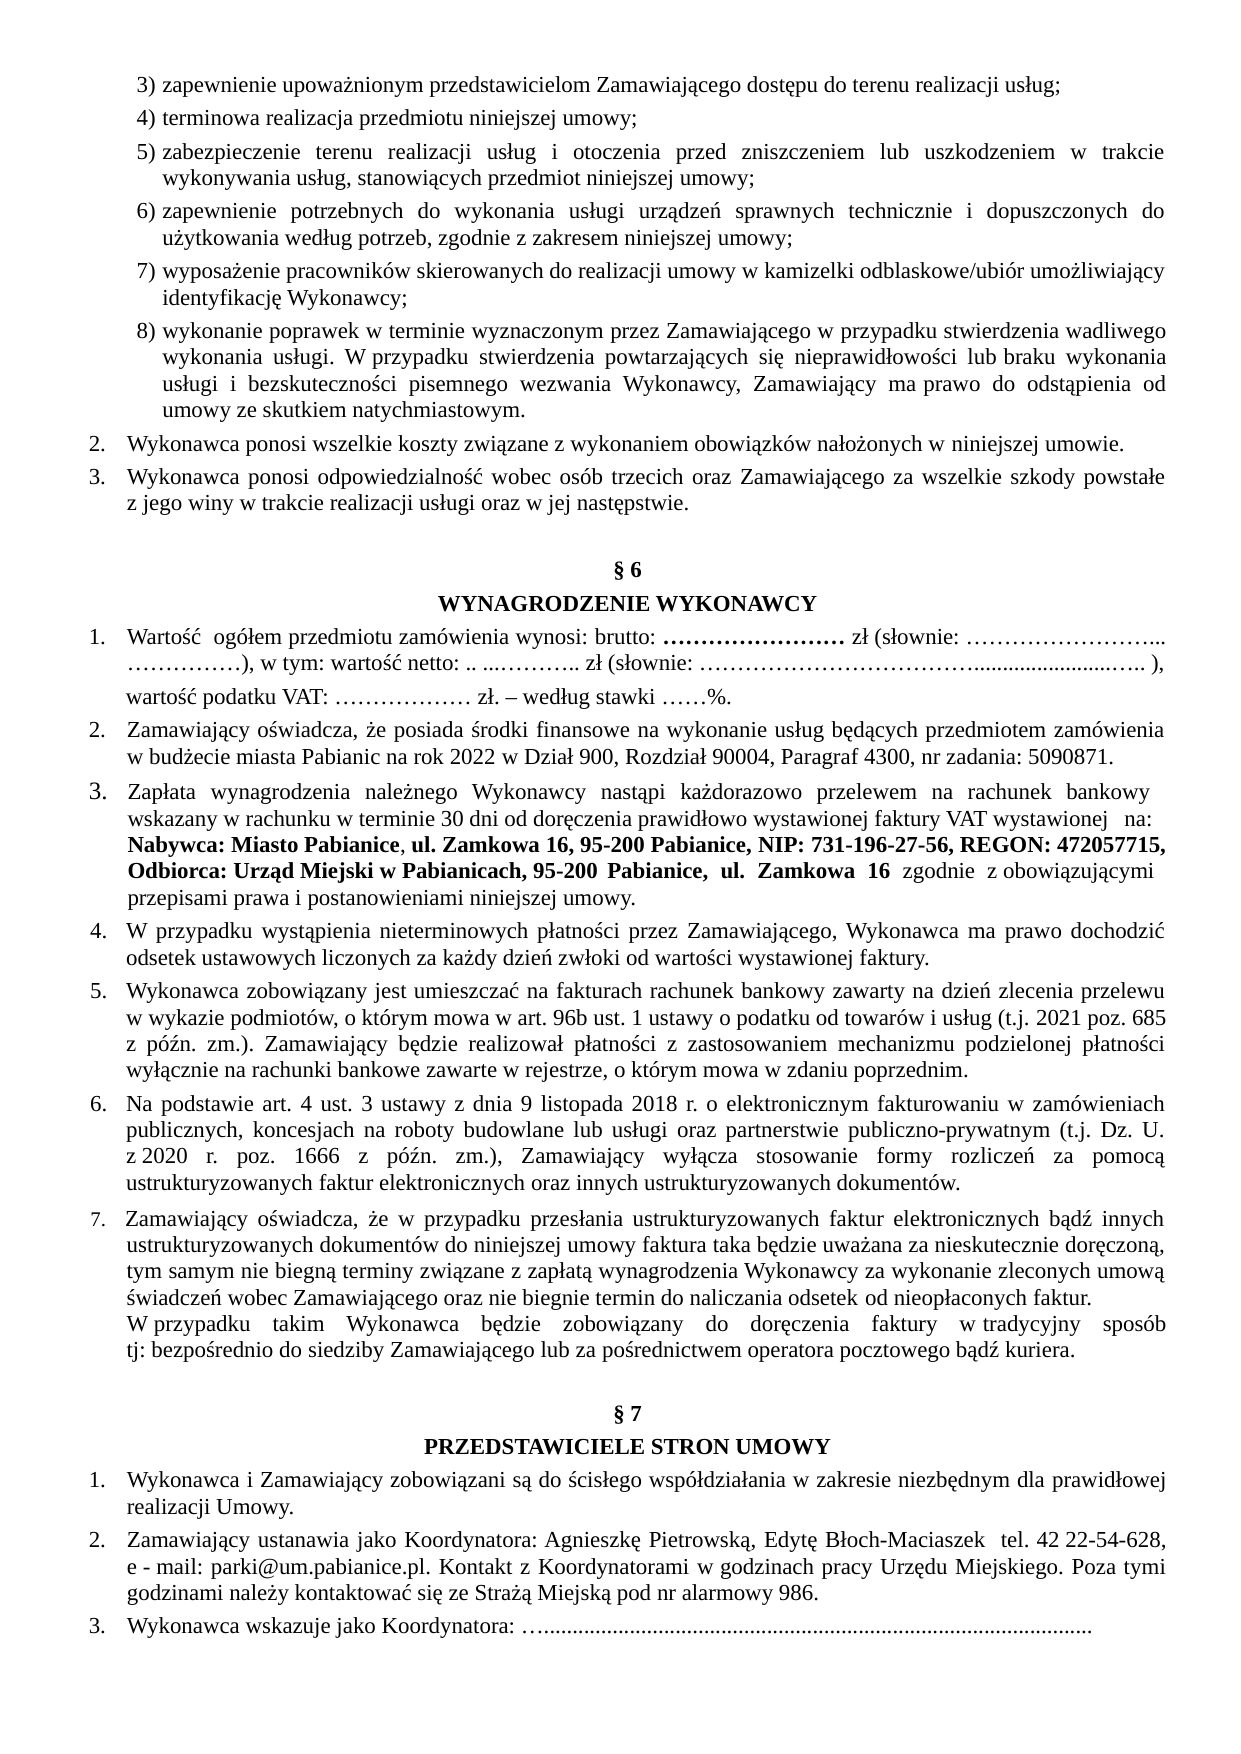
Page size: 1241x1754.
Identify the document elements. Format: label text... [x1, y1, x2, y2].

text 6. Na podstawie art. 4 ust. 3 ustawy z dnia 9 listopada 2018 r. o elektronicznym fakturowaniu w zamówieniach publicznych, koncesjach na roboty budowlane lub usługi oraz partnerstwie publiczno-prywatnym (t.j. Dz. U. z 2020 r. poz. 1666 z późn. zm.), Zamawiający wyłącza stosowanie formy rozliczeń za pomocą ustrukturyzowanych faktur elektronicznych oraz innych ustrukturyzowanych dokumentów. [90, 1090, 1166, 1195]
text § 7 [88, 1400, 1166, 1426]
list zapewnienie potrzebnych do wykonania usługi urządzeń sprawnych technicznie i dopuszczonych do użytkowania według potrzeb, zgodnie z zakresem niniejszej umowy; [131, 197, 1166, 250]
list Zapłata wynagrodzenia należnego Wykonawcy nastąpi każdorazowo przelewem na rachunek bankowy wskazany w rachunku w terminie 30 dni od doręczenia prawidłowo wystawionej faktury VAT wystawionej na: Nabywca: Miasto Pabianice, ul. Zamkowa 16, 95-200 Pabianice, NIP: 731-196-27-56, REGON: 472057715, Odbiorca: Urząd Miejski w Pabianicach, 95-200 Pabianice, ul. Zamkowa 16 zgodnie z obowiązującymi przepisami prawa i postanowieniami niniejszej umowy. [88, 776, 1166, 910]
text 3. Wykonawca ponosi odpowiedzialność wobec osób trzecich oraz Zamawiającego za wszelkie szkody powstałe z jego winy w trakcie realizacji usługi oraz w jej następstwie. [88, 463, 1166, 516]
text § 6 [88, 556, 1166, 583]
list wykonanie poprawek w terminie wyznaczonym przez Zamawiającego w przypadku stwierdzenia wadliwego wykonania usługi. W przypadku stwierdzenia powtarzających się nieprawidłowości lub braku wykonania usługi i bezskuteczności pisemnego wezwania Wykonawcy, Zamawiający ma prawo do odstąpienia od umowy ze skutkiem natychmiastowym. [131, 317, 1166, 422]
list zabezpieczenie terenu realizacji usług i otoczenia przed zniszczeniem lub uszkodzeniem w trakcie wykonywania usług, stanowiących przedmiot niniejszej umowy; [131, 138, 1166, 190]
list terminowa realizacja przedmiotu niniejszej umowy; [131, 104, 1166, 131]
text PRZEDSTAWICIELE STRON UMOWY [88, 1433, 1166, 1459]
list wyposażenie pracowników skierowanych do realizacji umowy w kamizelki odblaskowe/ubiór umożliwiający identyfikację Wykonawcy; [131, 257, 1166, 310]
text WYNAGRODZENIE WYKONAWCY [88, 590, 1166, 616]
text wartość podatku VAT: ……………… zł. – według stawki ……%. [88, 683, 1166, 709]
text 2. Zamawiający ustanawia jako Koordynatora: Agnieszkę Pietrowską, Edytę Błoch-Maciaszek tel. 42 22-54-628, e - mail: parki@um.pabianice.pl. Kontakt z Koordynatorami w godzinach pracy Urzędu Miejskiego. Poza tymi godzinami należy kontaktować się ze Strażą Miejską pod nr alarmowy 986. [88, 1526, 1166, 1605]
text 1. Wykonawca i Zamawiający zobowiązani są do ścisłego współdziałania w zakresie niezbędnym dla prawidłowej realizacji Umowy. [88, 1467, 1166, 1519]
text 2. Zamawiający oświadcza, że posiada środki finansowe na wykonanie usług będących przedmiotem zamówienia w budżecie miasta Pabianic na rok 2022 w Dział 900, Rozdział 90004, Paragraf 4300, nr zadania: 5090871. [88, 716, 1166, 769]
list zapewnienie upoważnionym przedstawicielom Zamawiającego dostępu do terenu realizacji usług; [131, 71, 1166, 97]
text 1. Wartość ogółem przedmiotu zamówienia wynosi: brutto: …………………… zł (słownie: ……………………...……………), w tym: wartość netto: .. ...……….. zł (słownie: ………………………………........................….. ), [88, 623, 1166, 676]
text 5. Wykonawca zobowiązany jest umieszczać na fakturach rachunek bankowy zawarty na dzień zlecenia przelewu w wykazie podmiotów, o którym mowa w art. 96b ust. 1 ustawy o podatku od towarów i usług (t.j. 2021 poz. 685 z późn. zm.). Zamawiający będzie realizował płatności z zastosowaniem mechanizmu podzielonej płatności wyłącznie na rachunki bankowe zawarte w rejestrze, o którym mowa w zdaniu poprzednim. [90, 977, 1166, 1083]
text 3. Wykonawca wskazuje jako Koordynatora: …................................................................................................ [88, 1612, 1166, 1639]
list Zamawiający oświadcza, że w przypadku przesłania ustrukturyzowanych faktur elektronicznych bądź innych ustrukturyzowanych dokumentów do niniejszej umowy faktura taka będzie uważana za nieskutecznie doręczoną, tym samym nie biegną terminy związane z zapłatą wynagrodzenia Wykonawcy za wykonanie zleconych umową świadczeń wobec Zamawiającego oraz nie biegnie termin do naliczania odsetek od nieopłaconych faktur. W przypadku takim Wykonawca będzie zobowiązany do doręczenia faktury w tradycyjny sposób tj: bezpośrednio do siedziby Zamawiającego lub za pośrednictwem operatora pocztowego bądź kuriera. [90, 1204, 1166, 1363]
text 4. W przypadku wystąpienia nieterminowych płatności przez Zamawiającego, Wykonawca ma prawo dochodzić odsetek ustawowych liczonych za każdy dzień zwłoki od wartości wystawionej faktury. [90, 917, 1166, 970]
text 2. Wykonawca ponosi wszelkie koszty związane z wykonaniem obowiązków nałożonych w niniejszej umowie. [88, 429, 1166, 456]
